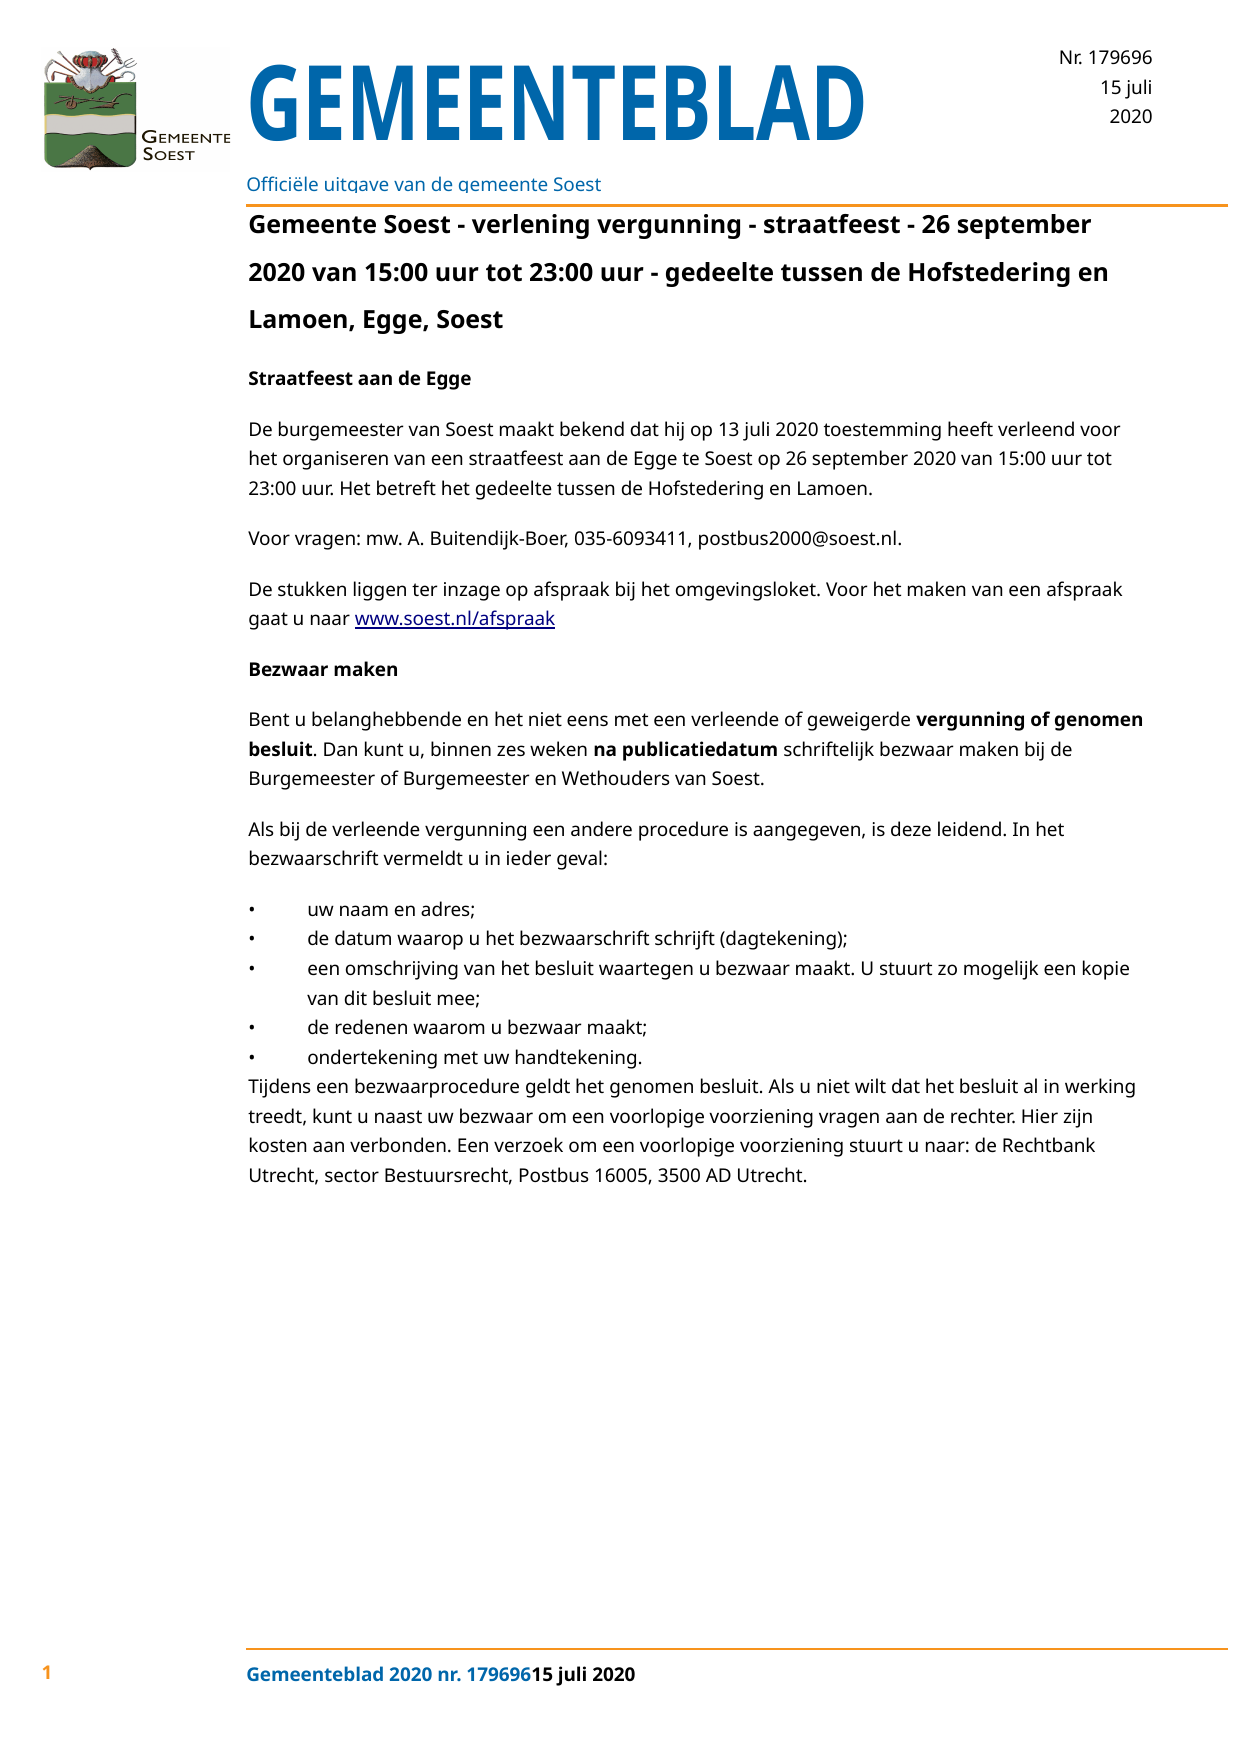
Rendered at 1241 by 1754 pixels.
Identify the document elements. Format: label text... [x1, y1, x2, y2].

list de datum waarop u het bezwaarschrift schrijft (dagtekening); [248, 926, 1152, 951]
text Gemeente Soest - verlening vergunning - straatfeest - 26 september 2020 van 15:00 uur tot 23:00 uur - gedeelte tussen de Hofstedering en Lamoen, Egge, Soest [248, 207, 1152, 336]
list een omschrijving van het besluit waartegen u bezwaar maakt. U stuurt zo mogelijk een kopie van dit besluit mee; [248, 955, 1152, 1010]
text Bent u belanghebbende en het niet eens met een verleende of geweigerde vergunning of genomen besluit. Dan kunt u, binnen zes weken na publicatiedatum schriftelijk bezwaar maken bij de Burgemeester of Burgemeester en Wethouders van Soest. [248, 706, 1152, 791]
text Bezwaar maken [248, 656, 1152, 682]
text Als bij de verleende vergunning een andere procedure is aangegeven, is deze leidend. In het bezwaarschrift vermeldt u in ieder geval: [248, 816, 1152, 871]
picture [41, 47, 231, 172]
text Straatfeest aan de Egge [248, 366, 1152, 391]
list de redenen waarom u bezwaar maakt; [248, 1014, 1152, 1040]
text De burgemeester van Soest maakt bekend dat hij op 13 juli 2020 toestemming heeft verleend voor het organiseren van een straatfeest aan de Egge te Soest op 26 september 2020 van 15:00 uur tot 23:00 uur. Het betreft het gedeelte tussen de Hofstedering en Lamoen. [248, 416, 1152, 501]
list ondertekening met uw handtekening. [248, 1044, 1152, 1069]
list uw naam en adres; [248, 896, 1152, 922]
text Tijdens een bezwaarprocedure geldt het genomen besluit. Als u niet wilt dat het besluit al in werking treedt, kunt u naast uw bezwaar om een voorlopige voorziening vragen aan de rechter. Hier zijn kosten aan verbonden. Een verzoek om een voorlopige voorziening stuurt u naar: de Rechtbank Utrecht, sector Bestuursrecht, Postbus 16005, 3500 AD Utrecht. [248, 1073, 1152, 1188]
text Voor vragen: mw. A. Buitendijk-Boer, 035-6093411, postbus2000@soest.nl. [248, 526, 1152, 551]
text De stukken liggen ter inzage op afspraak bij het omgevingsloket. Voor het maken van een afspraak gaat u naar www.soest.nl/afspraak [248, 576, 1152, 631]
